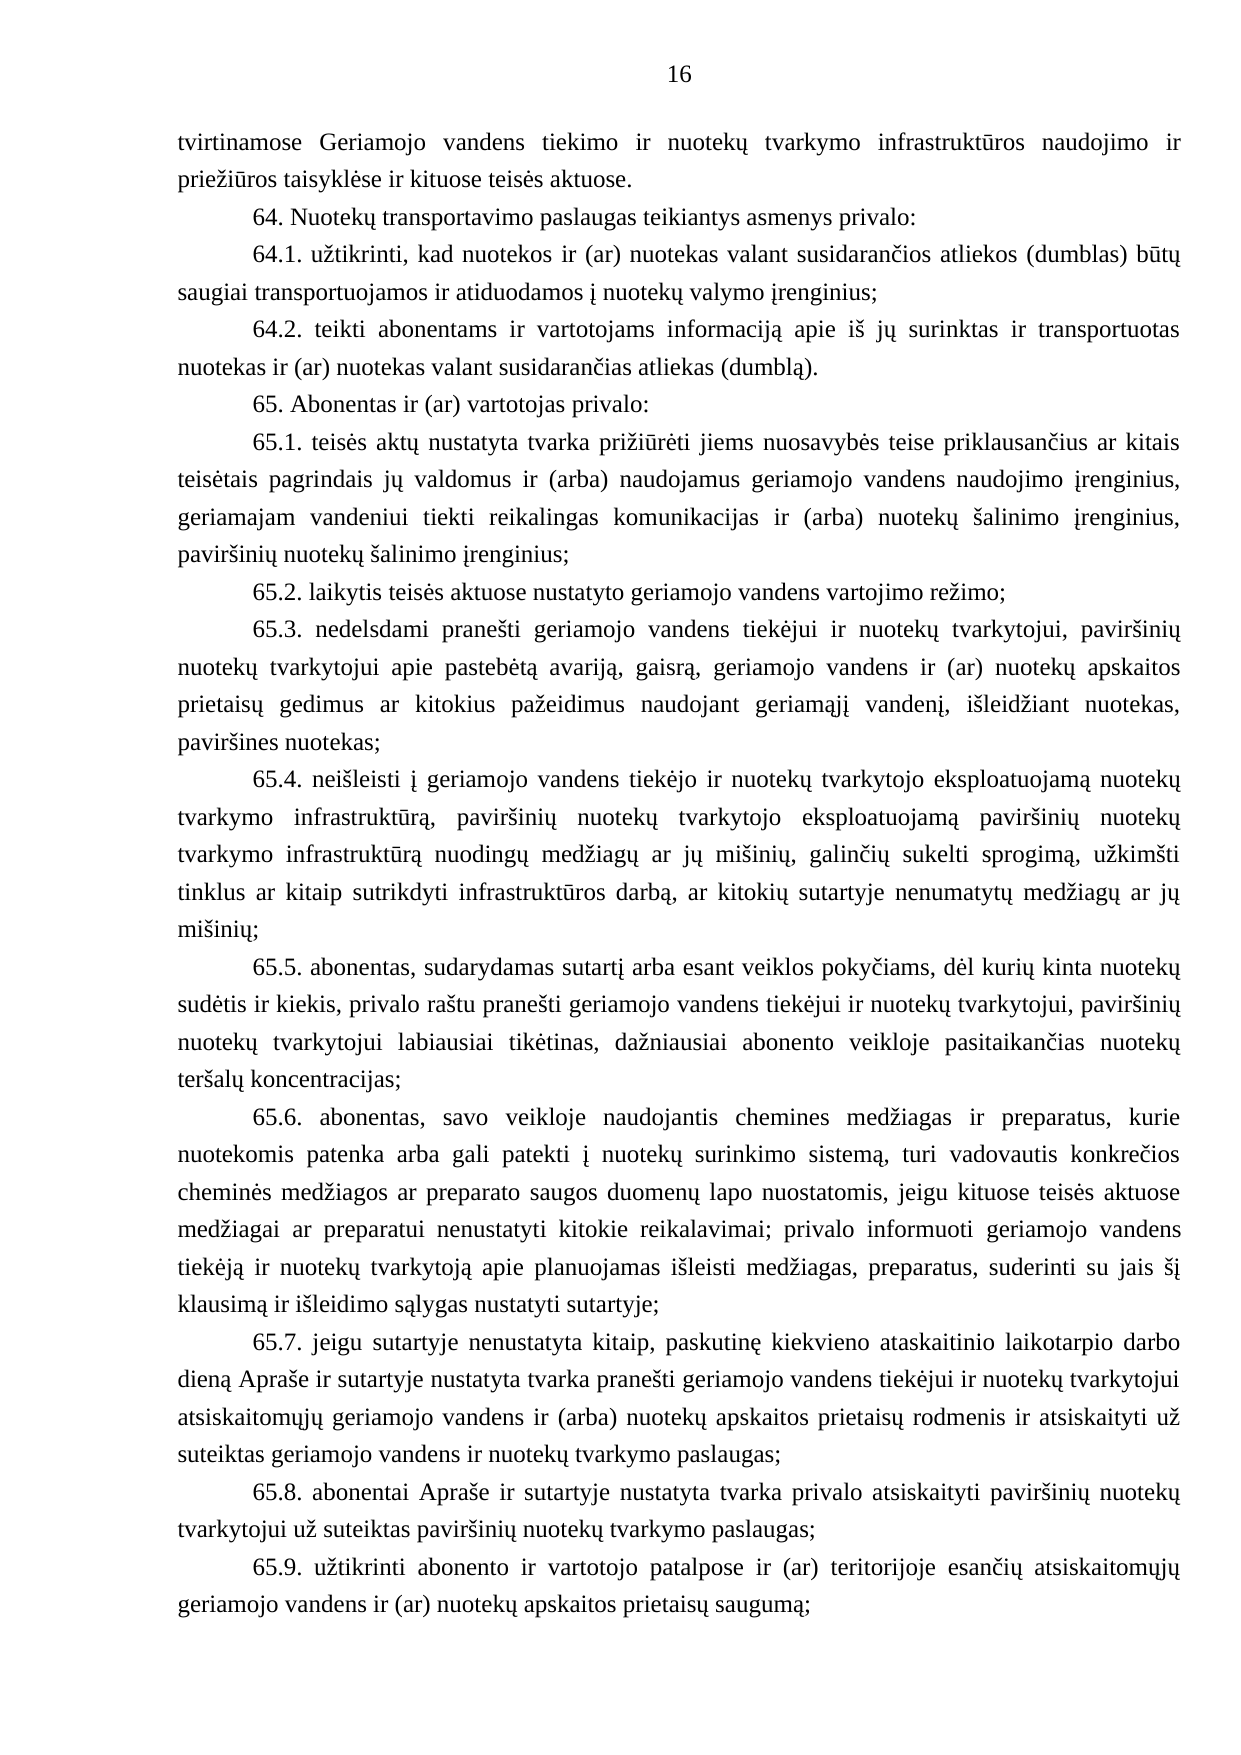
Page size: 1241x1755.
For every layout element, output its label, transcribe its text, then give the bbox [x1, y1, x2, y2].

text 65.9. užtikrinti abonento ir vartotojo patalpose ir (ar) teritorijoje esančių atsiskaitomųjų geriamojo vandens ir (ar) nuotekų apskaitos prietaisų saugumą; [177, 1543, 1181, 1618]
text 64.1. užtikrinti, kad nuotekos ir (ar) nuotekas valant susidarančios atliekos (dumblas) būtų saugiai transportuojamos ir atiduodamos į nuotekų valymo įrenginius; [177, 231, 1181, 306]
text 65.1. teisės aktų nustatyta tvarka prižiūrėti jiems nuosavybės teise priklausančius ar kitais teisėtais pagrindais jų valdomus ir (arba) naudojamus geriamojo vandens naudojimo įrenginius, geriamajam vandeniui tiekti reikalingas komunikacijas ir (arba) nuotekų šalinimo įrenginius, paviršinių nuotekų šalinimo įrenginius; [177, 418, 1181, 568]
text 65. Abonentas ir (ar) vartotojas privalo: [177, 381, 1181, 418]
text 65.5. abonentas, sudarydamas sutartį arba esant veiklos pokyčiams, dėl kurių kinta nuotekų sudėtis ir kiekis, privalo raštu pranešti geriamojo vandens tiekėjui ir nuotekų tvarkytojui, paviršinių nuotekų tvarkytojui labiausiai tikėtinas, dažniausiai abonento veikloje pasitaikančias nuotekų teršalų koncentracijas; [177, 943, 1181, 1093]
text 65.6. abonentas, savo veikloje naudojantis chemines medžiagas ir preparatus, kurie nuotekomis patenka arba gali patekti į nuotekų surinkimo sistemą, turi vadovautis konkrečios cheminės medžiagos ar preparato saugos duomenų lapo nuostatomis, jeigu kituose teisės aktuose medžiagai ar preparatui nenustatyti kitokie reikalavimai; privalo informuoti geriamojo vandens tiekėją ir nuotekų tvarkytoją apie planuojamas išleisti medžiagas, preparatus, suderinti su jais šį klausimą ir išleidimo sąlygas nustatyti sutartyje; [177, 1093, 1181, 1318]
text 65.7. jeigu sutartyje nenustatyta kitaip, paskutinę kiekvieno ataskaitinio laikotarpio darbo dieną Apraše ir sutartyje nustatyta tvarka pranešti geriamojo vandens tiekėjui ir nuotekų tvarkytojui atsiskaitomųjų geriamojo vandens ir (arba) nuotekų apskaitos prietaisų rodmenis ir atsiskaityti už suteiktas geriamojo vandens ir nuotekų tvarkymo paslaugas; [177, 1318, 1181, 1468]
text 65.4. neišleisti į geriamojo vandens tiekėjo ir nuotekų tvarkytojo eksploatuojamą nuotekų tvarkymo infrastruktūrą, paviršinių nuotekų tvarkytojo eksploatuojamą paviršinių nuotekų tvarkymo infrastruktūrą nuodingų medžiagų ar jų mišinių, galinčių sukelti sprogimą, užkimšti tinklus ar kitaip sutrikdyti infrastruktūros darbą, ar kitokių sutartyje nenumatytų medžiagų ar jų mišinių; [177, 756, 1181, 943]
text tvirtinamose Geriamojo vandens tiekimo ir nuotekų tvarkymo infrastruktūros naudojimo ir priežiūros taisyklėse ir kituose teisės aktuose. [177, 118, 1181, 193]
text 65.8. abonentai Apraše ir sutartyje nustatyta tvarka privalo atsiskaityti paviršinių nuotekų tvarkytojui už suteiktas paviršinių nuotekų tvarkymo paslaugas; [177, 1468, 1181, 1543]
text 64.2. teikti abonentams ir vartotojams informaciją apie iš jų surinktas ir transportuotas nuotekas ir (ar) nuotekas valant susidarančias atliekas (dumblą). [177, 306, 1181, 381]
text 64. Nuotekų transportavimo paslaugas teikiantys asmenys privalo: [177, 193, 1181, 231]
text 65.3. nedelsdami pranešti geriamojo vandens tiekėjui ir nuotekų tvarkytojui, paviršinių nuotekų tvarkytojui apie pastebėtą avariją, gaisrą, geriamojo vandens ir (ar) nuotekų apskaitos prietaisų gedimus ar kitokius pažeidimus naudojant geriamąjį vandenį, išleidžiant nuotekas, paviršines nuotekas; [177, 606, 1181, 756]
text 65.2. laikytis teisės aktuose nustatyto geriamojo vandens vartojimo režimo; [177, 568, 1181, 606]
